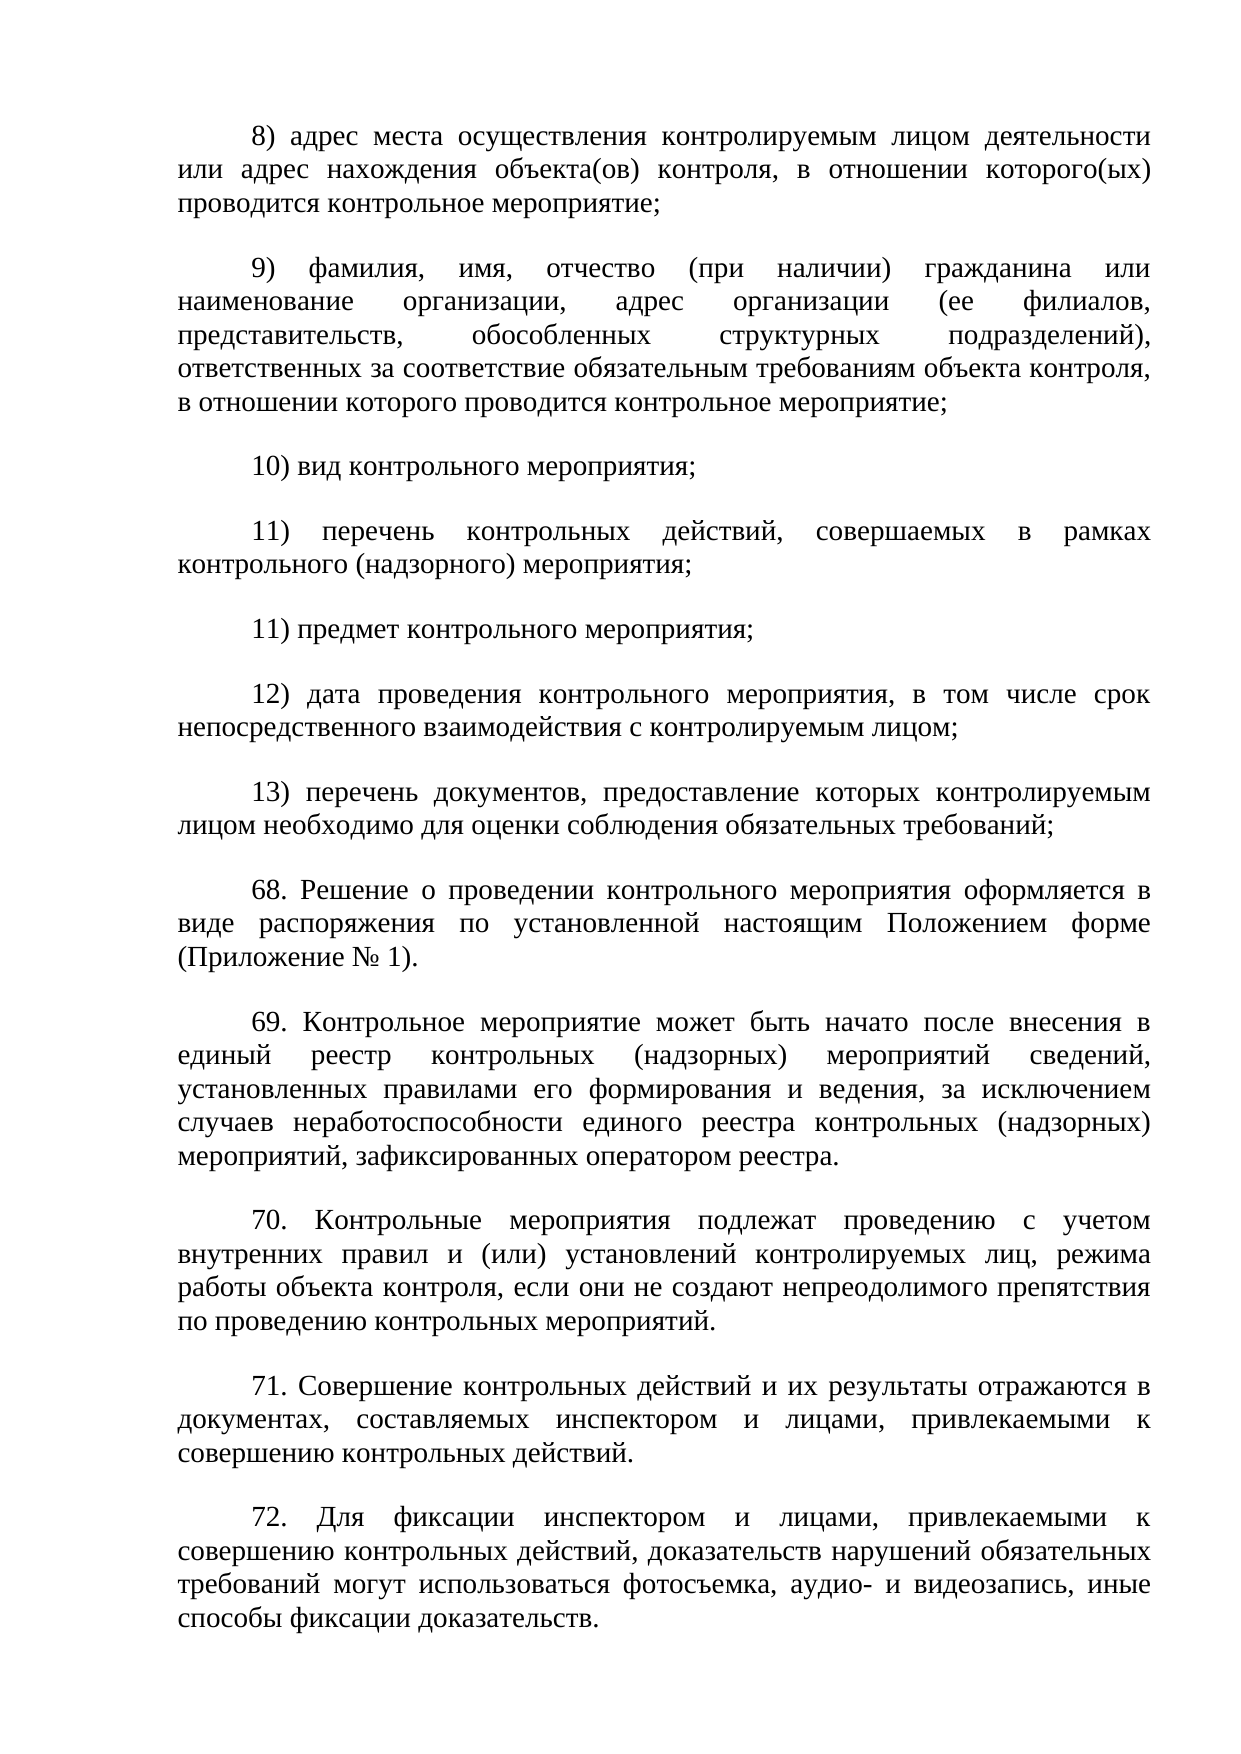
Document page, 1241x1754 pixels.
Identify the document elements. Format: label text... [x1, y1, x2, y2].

text 8) адрес места осуществления контролируемым лицом деятельности или адрес нахождения объекта(ов) контроля, в отношении которого(ых) проводится контрольное мероприятие; [177, 118, 1152, 219]
text 10) вид контрольного мероприятия; [177, 448, 1152, 482]
text 69. Контрольное мероприятие может быть начато после внесения в единый реестр контрольных (надзорных) мероприятий сведений, установленных правилами его формирования и ведения, за исключением случаев неработоспособности единого реестра контрольных (надзорных) мероприятий, зафиксированных оператором реестра. [177, 1004, 1152, 1171]
text 13) перечень документов, предоставление которых контролируемым лицом необходимо для оценки соблюдения обязательных требований; [177, 774, 1152, 841]
text 11) перечень контрольных действий, совершаемых в рамках контрольного (надзорного) мероприятия; [177, 513, 1152, 580]
text 9) фамилия, имя, отчество (при наличии) гражданина или наименование организации, адрес организации (ее филиалов, представительств, обособленных структурных подразделений), ответственных за соответствие обязательным требованиям объекта контроля, в отношении которого проводится контрольное мероприятие; [177, 250, 1152, 417]
text 70. Контрольные мероприятия подлежат проведению с учетом внутренних правил и (или) установлений контролируемых лиц, режима работы объекта контроля, если они не создают непреодолимого препятствия по проведению контрольных мероприятий. [177, 1202, 1152, 1337]
text 12) дата проведения контрольного мероприятия, в том числе срок непосредственного взаимодействия с контролируемым лицом; [177, 676, 1152, 743]
text 72. Для фиксации инспектором и лицами, привлекаемыми к совершению контрольных действий, доказательств нарушений обязательных требований могут использоваться фотосъемка, аудио- и видеозапись, иные способы фиксации доказательств. [177, 1499, 1152, 1633]
text 11) предмет контрольного мероприятия; [177, 611, 1152, 645]
text 71. Совершение контрольных действий и их результаты отражаются в документах, составляемых инспектором и лицами, привлекаемыми к совершению контрольных действий. [177, 1368, 1152, 1468]
text 68. Решение о проведении контрольного мероприятия оформляется в виде распоряжения по установленной настоящим Положением форме (Приложение № 1). [177, 872, 1152, 973]
